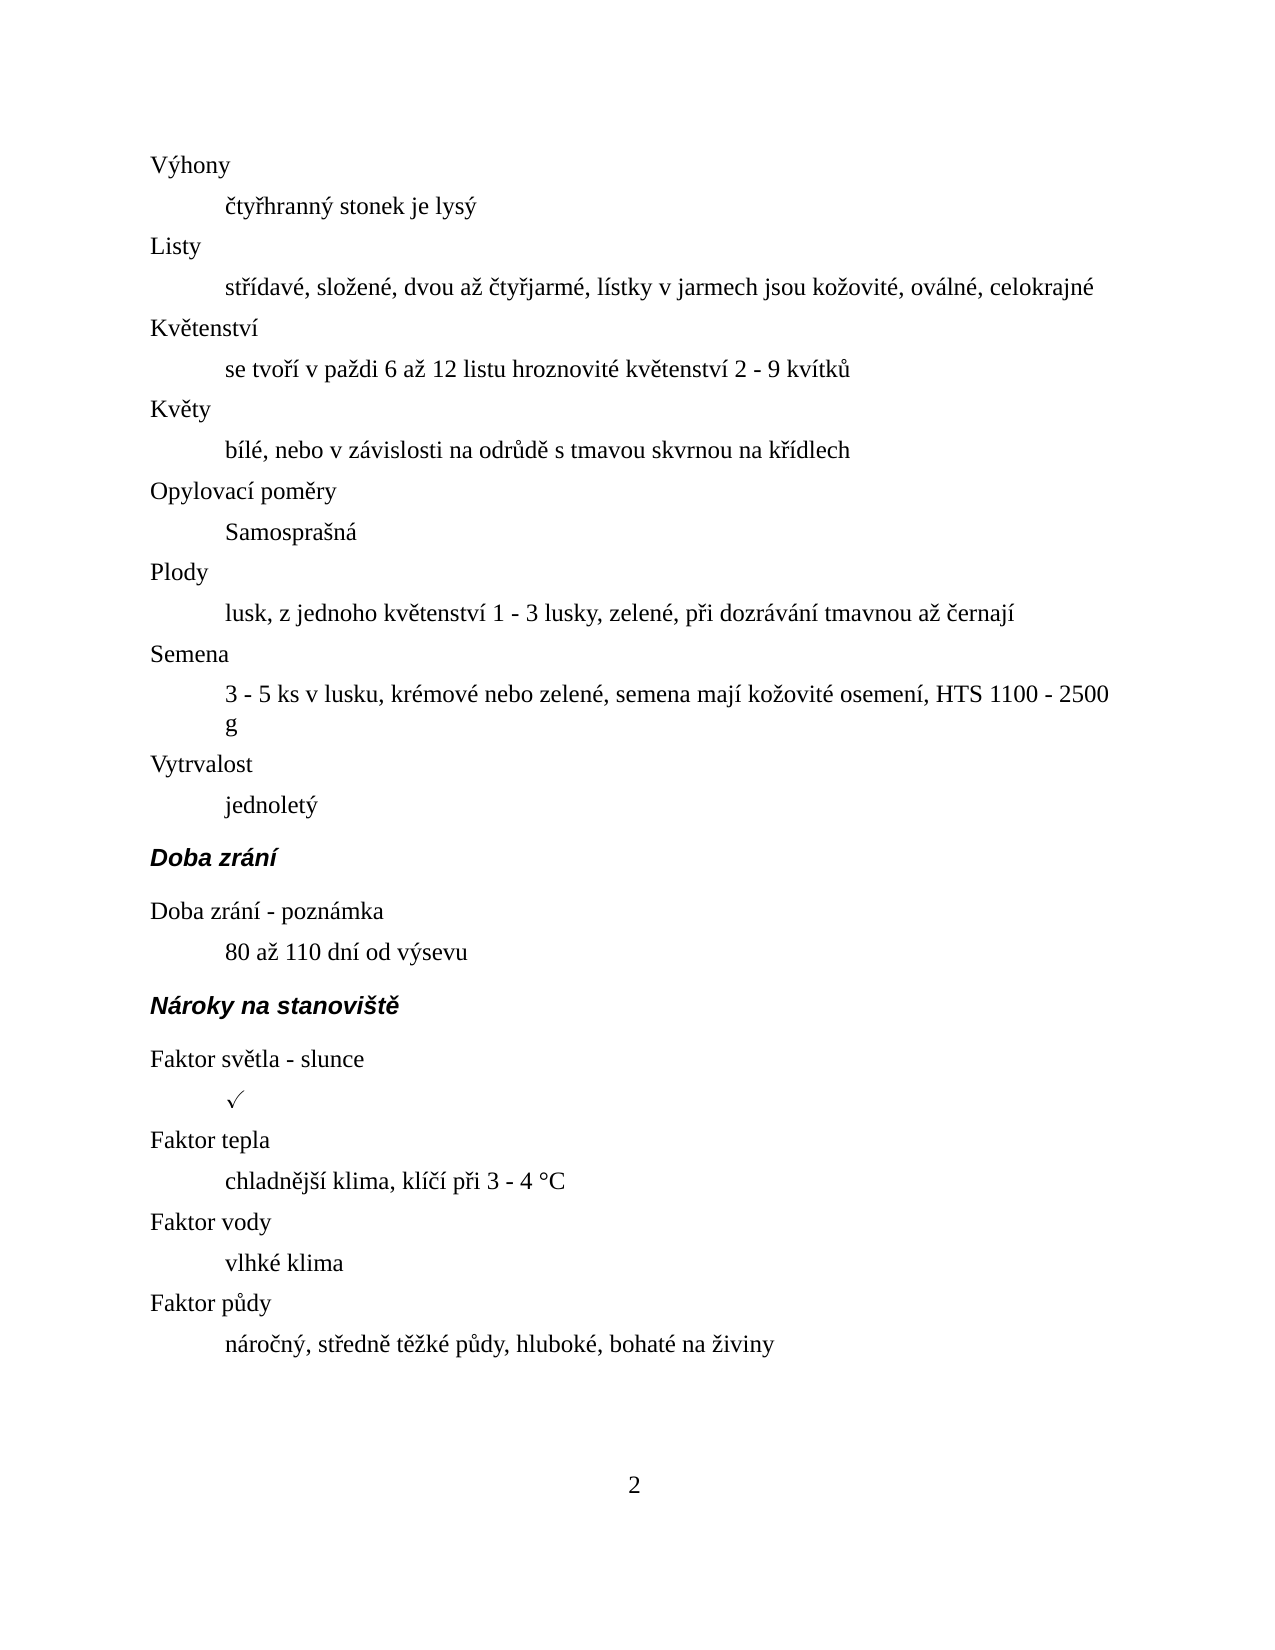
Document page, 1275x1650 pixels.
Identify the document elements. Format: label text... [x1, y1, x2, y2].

text 3 - 5 ks v lusku, krémové nebo zelené, semena mají kožovité osemení, HTS 1100 - 2500 g [225, 679, 1125, 737]
text střídavé, složené, dvou až čtyřjarmé, lístky v jarmech jsou kožovité, oválné, celokrajné [225, 272, 1125, 301]
text Faktor tepla [150, 1125, 1125, 1154]
text Samosprašná [225, 517, 1125, 545]
text Doba zrání - poznámka [150, 896, 1125, 925]
text Faktor světla - slunce [150, 1044, 1125, 1073]
text chladnější klima, klíčí při 3 - 4 °C [225, 1166, 1125, 1195]
text jednoletý [225, 790, 1125, 818]
text náročný, středně těžké půdy, hluboké, bohaté na živiny [225, 1329, 1125, 1358]
text Vytrvalost [150, 749, 1125, 778]
text Květenství [150, 313, 1125, 342]
text ✓ [225, 1085, 1125, 1113]
text Faktor půdy [150, 1288, 1125, 1317]
text vlhké klima [225, 1248, 1125, 1276]
text 80 až 110 dní od výsevu [225, 937, 1125, 966]
text bílé, nebo v závislosti na odrůdě s tmavou skvrnou na křídlech [225, 435, 1125, 464]
text Opylovací poměry [150, 476, 1125, 504]
text Semena [150, 639, 1125, 667]
text čtyřhranný stonek je lysý [225, 191, 1125, 219]
text Výhony [150, 150, 1125, 179]
text Plody [150, 557, 1125, 586]
text se tvoří v paždi 6 až 12 listu hroznovité květenství 2 - 9 kvítků [225, 354, 1125, 382]
subtitle Nároky na stanoviště [150, 991, 1125, 1019]
text Květy [150, 394, 1125, 423]
text lusk, z jednoho květenství 1 - 3 lusky, zelené, při dozrávání tmavnou až černají [225, 598, 1125, 627]
text Listy [150, 231, 1125, 260]
text Faktor vody [150, 1207, 1125, 1236]
subtitle Doba zrání [150, 843, 1125, 872]
